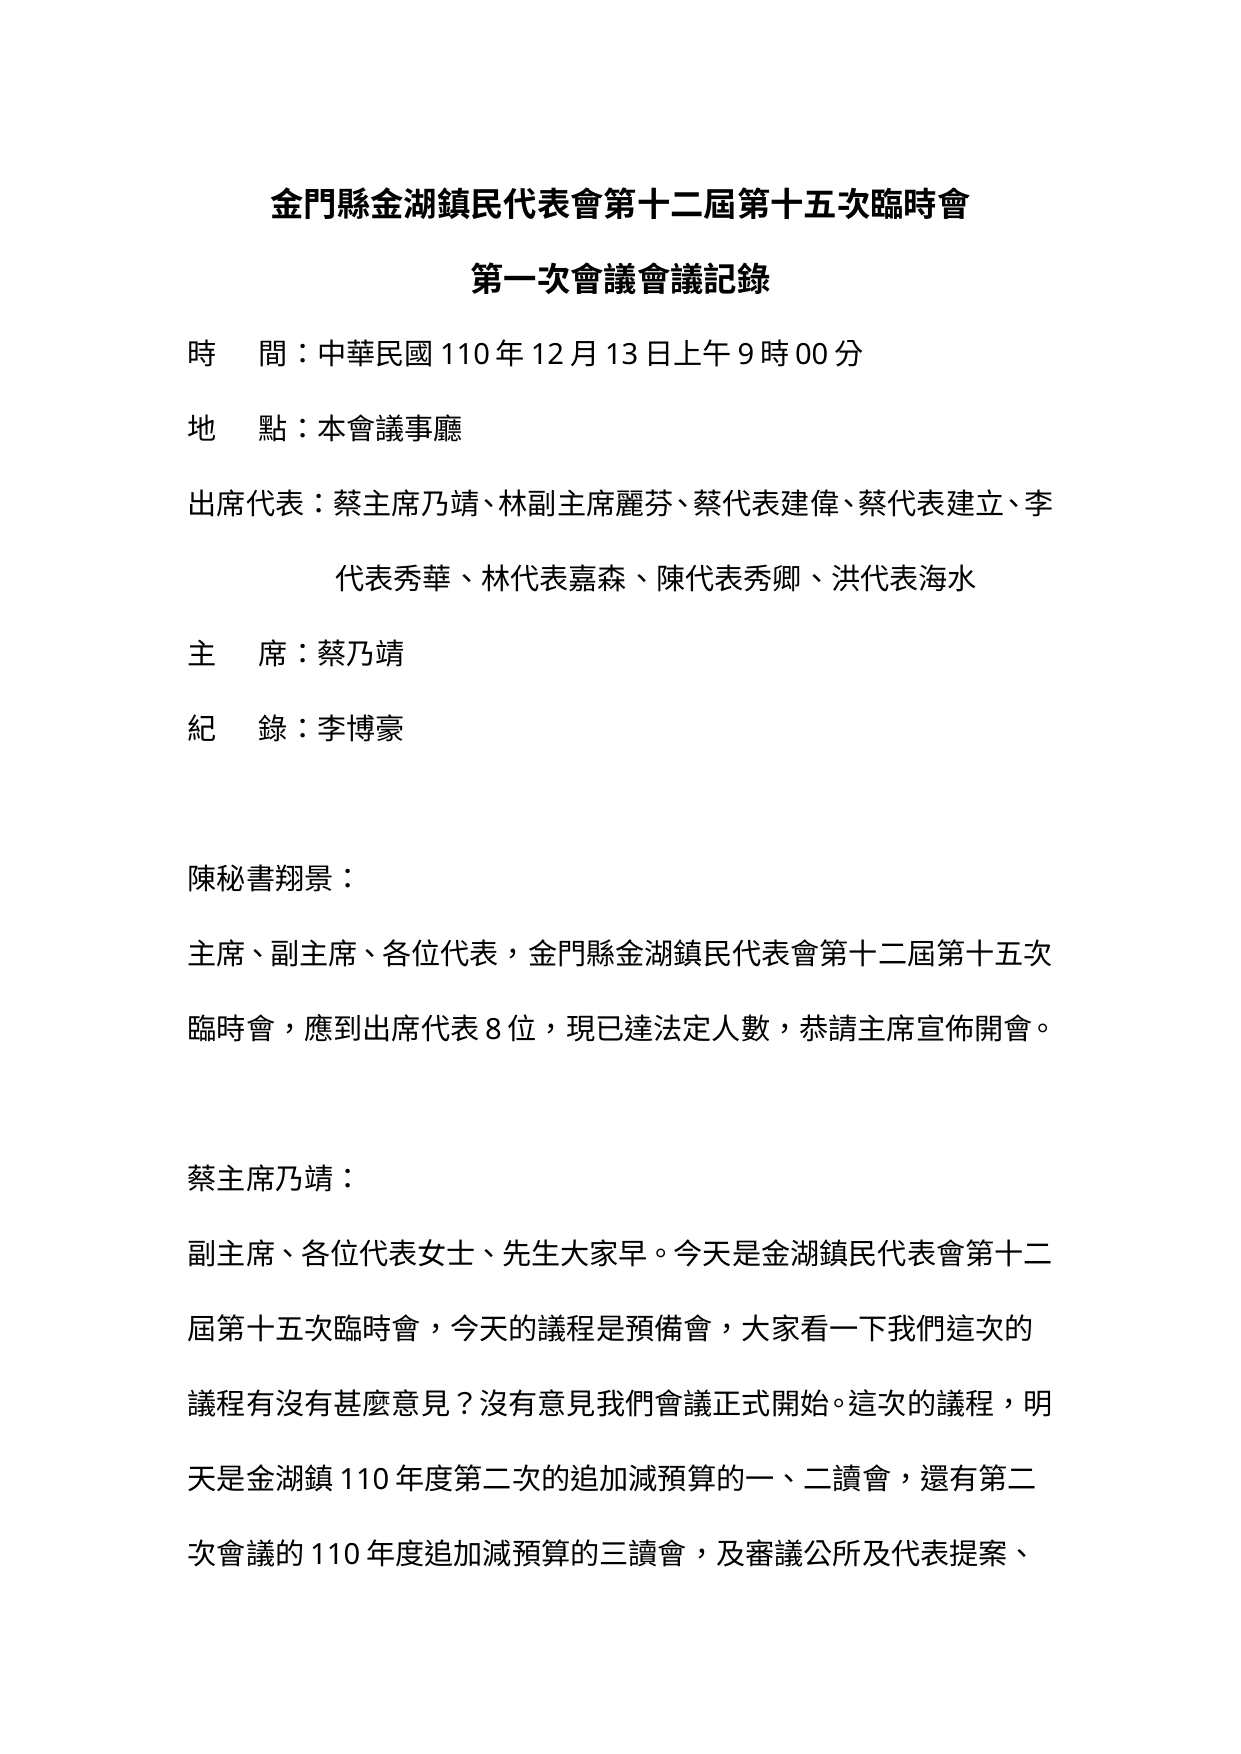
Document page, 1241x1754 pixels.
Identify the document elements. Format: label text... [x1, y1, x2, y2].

text 蔡主席乃靖： [187, 1139, 1053, 1214]
text 陳秘書翔景： [187, 839, 1053, 914]
text 副主席、各位代表女士、先生大家早。今天是金湖鎮民代表會第十二屆第十五次臨時會，今天的議程是預備會，大家看一下我們這次的議程有沒有甚麼意見？沒有意見我們會議正式開始。這次的議程，明天是金湖鎮110年度第二次的追加減預算的一、二讀會，還有第二次會議的110年度追加減預算的三讀會，及審議公所及代表提案、 [187, 1214, 1053, 1589]
text 主席、副主席、各位代表，金門縣金湖鎮民代表會第十二屆第十五次臨時會，應到出席代表8位，現已達法定人數，恭請主席宣佈開會。 [187, 914, 1053, 1064]
text 時 間：中華民國110年12月13日上午9時00分 [187, 314, 1053, 389]
text 紀 錄：李博豪 [187, 689, 1053, 764]
text 主 席：蔡乃靖 [187, 614, 1053, 689]
text 金門縣金湖鎮民代表會第十二屆第十五次臨時會 [187, 164, 1053, 239]
text 出席代表：蔡主席乃靖、林副主席麗芬、蔡代表建偉、蔡代表建立、李代表秀華、林代表嘉森、陳代表秀卿、洪代表海水 [187, 464, 1053, 614]
text 第一次會議會議記錄 [187, 239, 1053, 314]
text 地 點：本會議事廳 [187, 389, 1053, 464]
